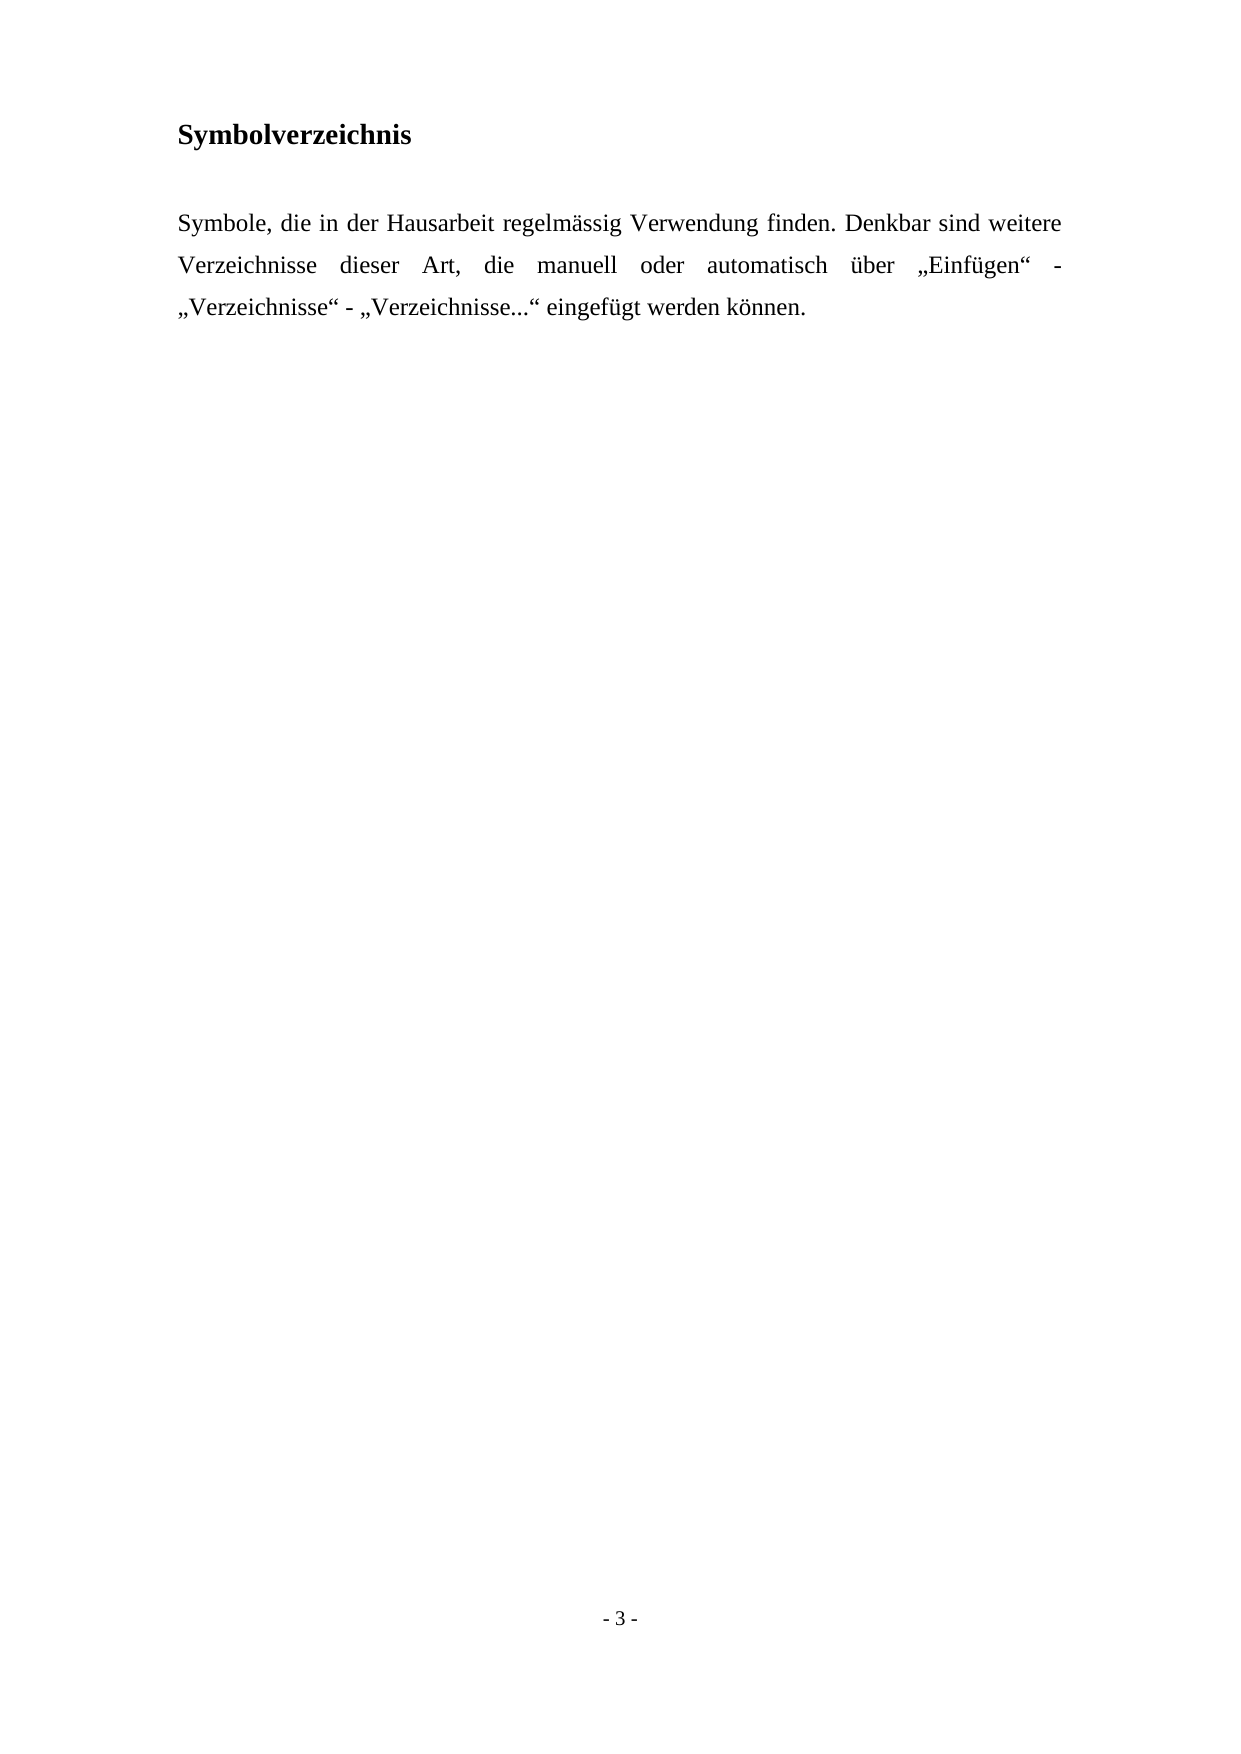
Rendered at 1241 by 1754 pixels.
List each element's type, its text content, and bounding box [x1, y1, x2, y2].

text Symbole, die in der Hausarbeit regelmässig Verwendung finden. Denkbar sind weitere Verzeichnisse dieser Art, die manuell oder automatisch über „Einfügen“ - „Verzeichnisse“ - „Verzeichnisse...“ eingefügt werden können. [177, 209, 1063, 320]
subtitle Symbolverzeichnis [177, 118, 1063, 150]
